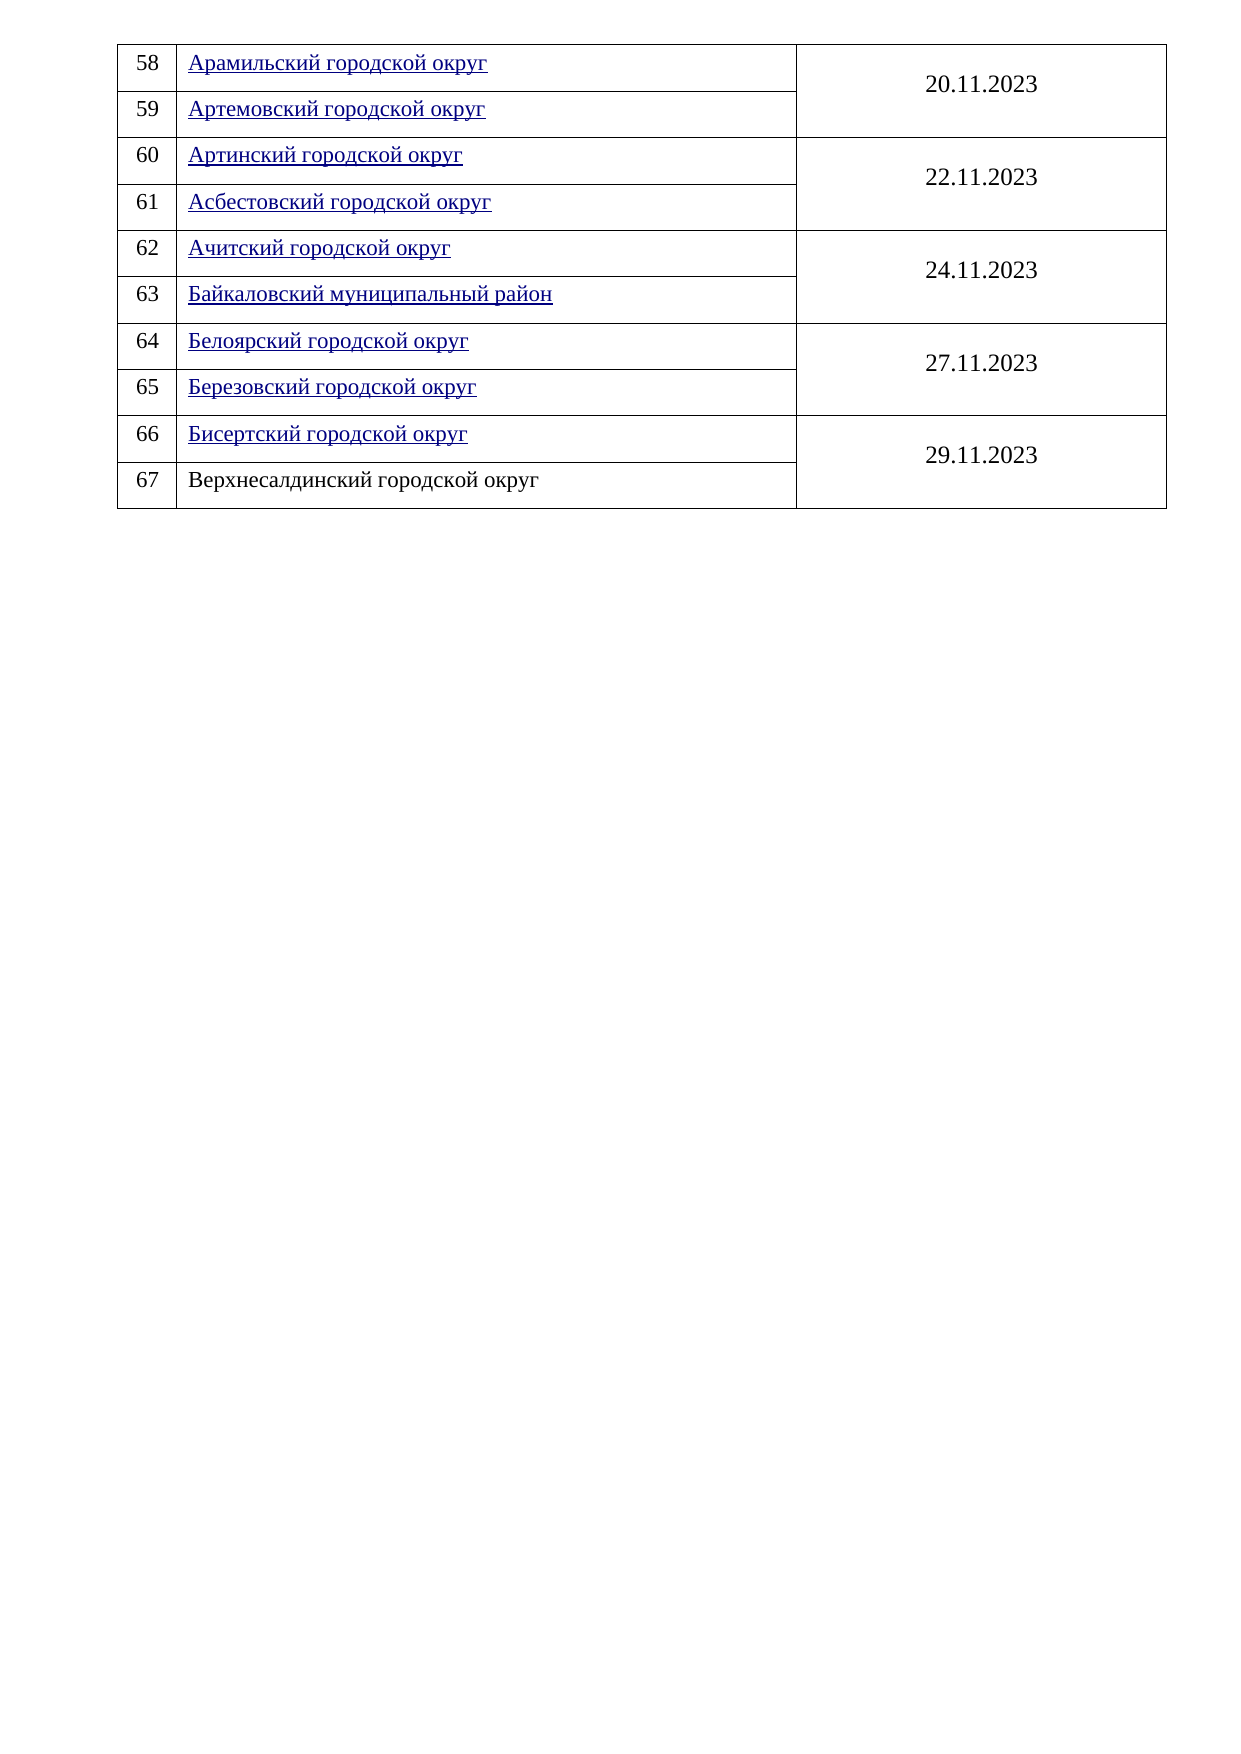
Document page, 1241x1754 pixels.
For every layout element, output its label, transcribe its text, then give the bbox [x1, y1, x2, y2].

table_cell Артинский городской округ [177, 138, 796, 183]
table_cell 67 [118, 463, 176, 508]
table_cell 20.11.2023 [797, 45, 1166, 137]
table_cell Арамильский городской округ [177, 45, 796, 91]
table_cell 60 [118, 138, 176, 183]
table_cell 61 [118, 185, 176, 230]
table_cell 66 [118, 416, 176, 462]
table_cell 63 [118, 277, 176, 322]
table_cell Байкаловский муниципальный район [177, 277, 796, 322]
table_cell 65 [118, 370, 176, 415]
table_cell Белоярский городской округ [177, 324, 796, 369]
table_cell 29.11.2023 [797, 416, 1166, 508]
table_cell Асбестовский городской округ [177, 185, 796, 230]
table_cell 59 [118, 92, 176, 137]
table_cell 58 [118, 45, 176, 91]
table_cell 64 [118, 324, 176, 369]
table_cell 62 [118, 231, 176, 276]
table_cell Бисертский городской округ [177, 416, 796, 462]
table_cell Ачитский городской округ [177, 231, 796, 276]
table_cell Березовский городской округ [177, 370, 796, 415]
table_cell Артемовский городской округ [177, 92, 796, 137]
table_cell 24.11.2023 [797, 231, 1166, 322]
table_cell 27.11.2023 [797, 324, 1166, 415]
table_cell 22.11.2023 [797, 138, 1166, 230]
table_cell Верхнесалдинский городской округ [177, 463, 796, 508]
